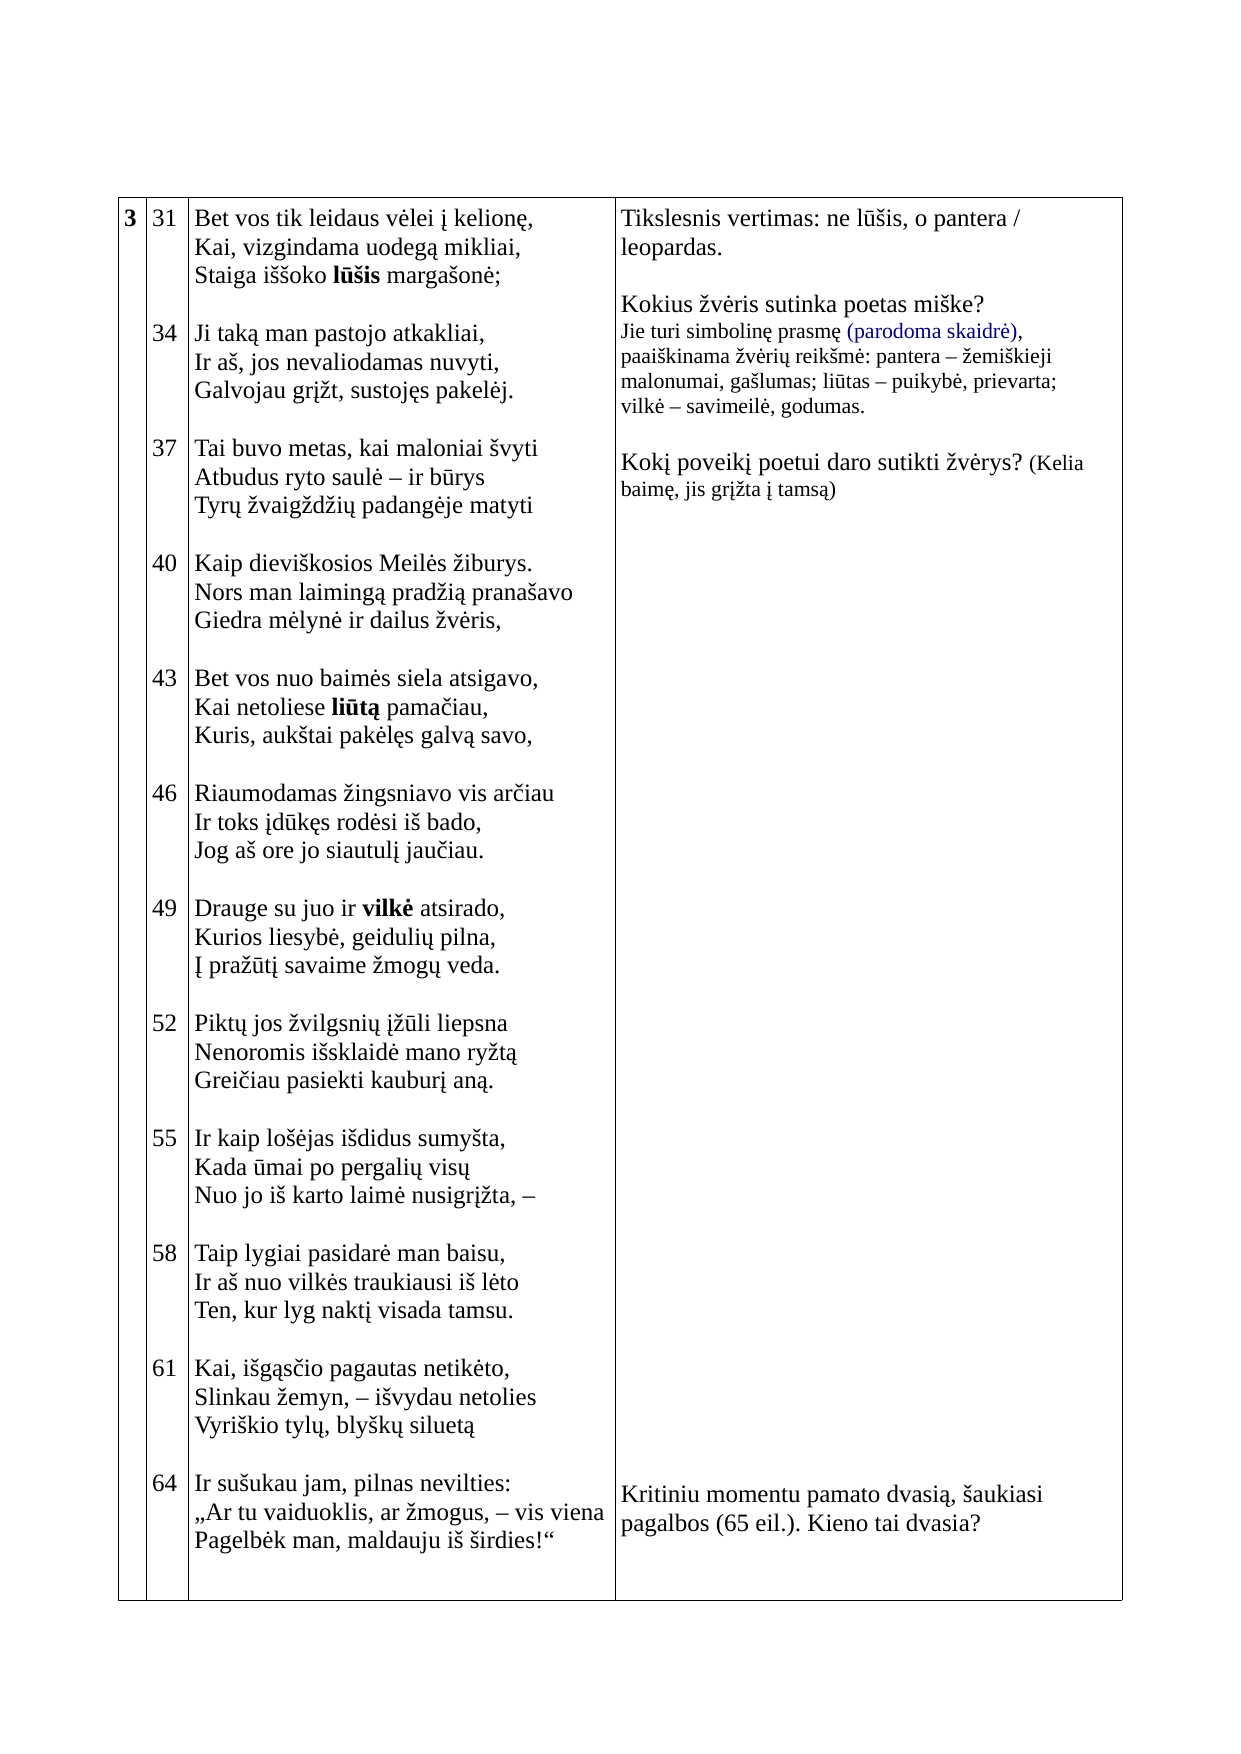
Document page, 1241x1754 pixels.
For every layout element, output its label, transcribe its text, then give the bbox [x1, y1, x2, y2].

table_header Tikslesnis vertimas: ne lūšis, o pantera / leopardas. Kokius žvėris sutinka poetas miške? Jie turi simbolinę prasmę (parodoma skaidrė), paaiškinama žvėrių reikšmė: pantera – žemiškieji malonumai, gašlumas; liūtas – puikybė, prievarta; vilkė – savimeilė, godumas. Kokį poveikį poetui daro sutikti žvėrys? (Kelia baimę, jis grįžta į tamsą) Kritiniu momentu pamato dvasią, šaukiasi pagalbos (65 eil.). Kieno tai dvasia? [616, 198, 1122, 1600]
table_header 3 [119, 198, 146, 1600]
table_header 31 34 37 40 43 46 49 52 55 58 61 64 [147, 198, 188, 1600]
table_header Bet vos tik leidaus vėlei į kelionę, Kai, vizgindama uodegą mikliai, Staiga iššoko lūšis margašonė; Ji taką man pastojo atkakliai, Ir aš, jos nevaliodamas nuvyti, Galvojau grįžt, sustojęs pakelėj. Tai buvo metas, kai maloniai švyti Atbudus ryto saulė – ir būrys Tyrų žvaigždžių padangėje matyti Kaip dieviškosios Meilės žiburys. Nors man laimingą pradžią pranašavo Giedra mėlynė ir dailus žvėris, Bet vos nuo baimės siela atsigavo, Kai netoliese liūtą pamačiau, Kuris, aukštai pakėlęs galvą savo, Riaumodamas žingsniavo vis arčiau Ir toks įdūkęs rodėsi iš bado, Jog aš ore jo siautulį jaučiau. Drauge su juo ir vilkė atsirado, Kurios liesybė, geidulių pilna, Į pražūtį savaime žmogų veda. Piktų jos žvilgsnių įžūli liepsna Nenoromis išsklaidė mano ryžtą Greičiau pasiekti kauburį aną. Ir kaip lošėjas išdidus sumyšta, Kada ūmai po pergalių visų Nuo jo iš karto laimė nusigrįžta, – Taip lygiai pasidarė man baisu, Ir aš nuo vilkės traukiausi iš lėto Ten, kur lyg naktį visada tamsu. Kai, išgąsčio pagautas netikėto, Slinkau žemyn, – išvydau netolies Vyriškio tylų, blyškų siluetą Ir sušukau jam, pilnas nevilties: „Ar tu vaiduoklis, ar žmogus, – vis viena Pagelbėk man, maldauju iš širdies!“ [189, 198, 615, 1600]
